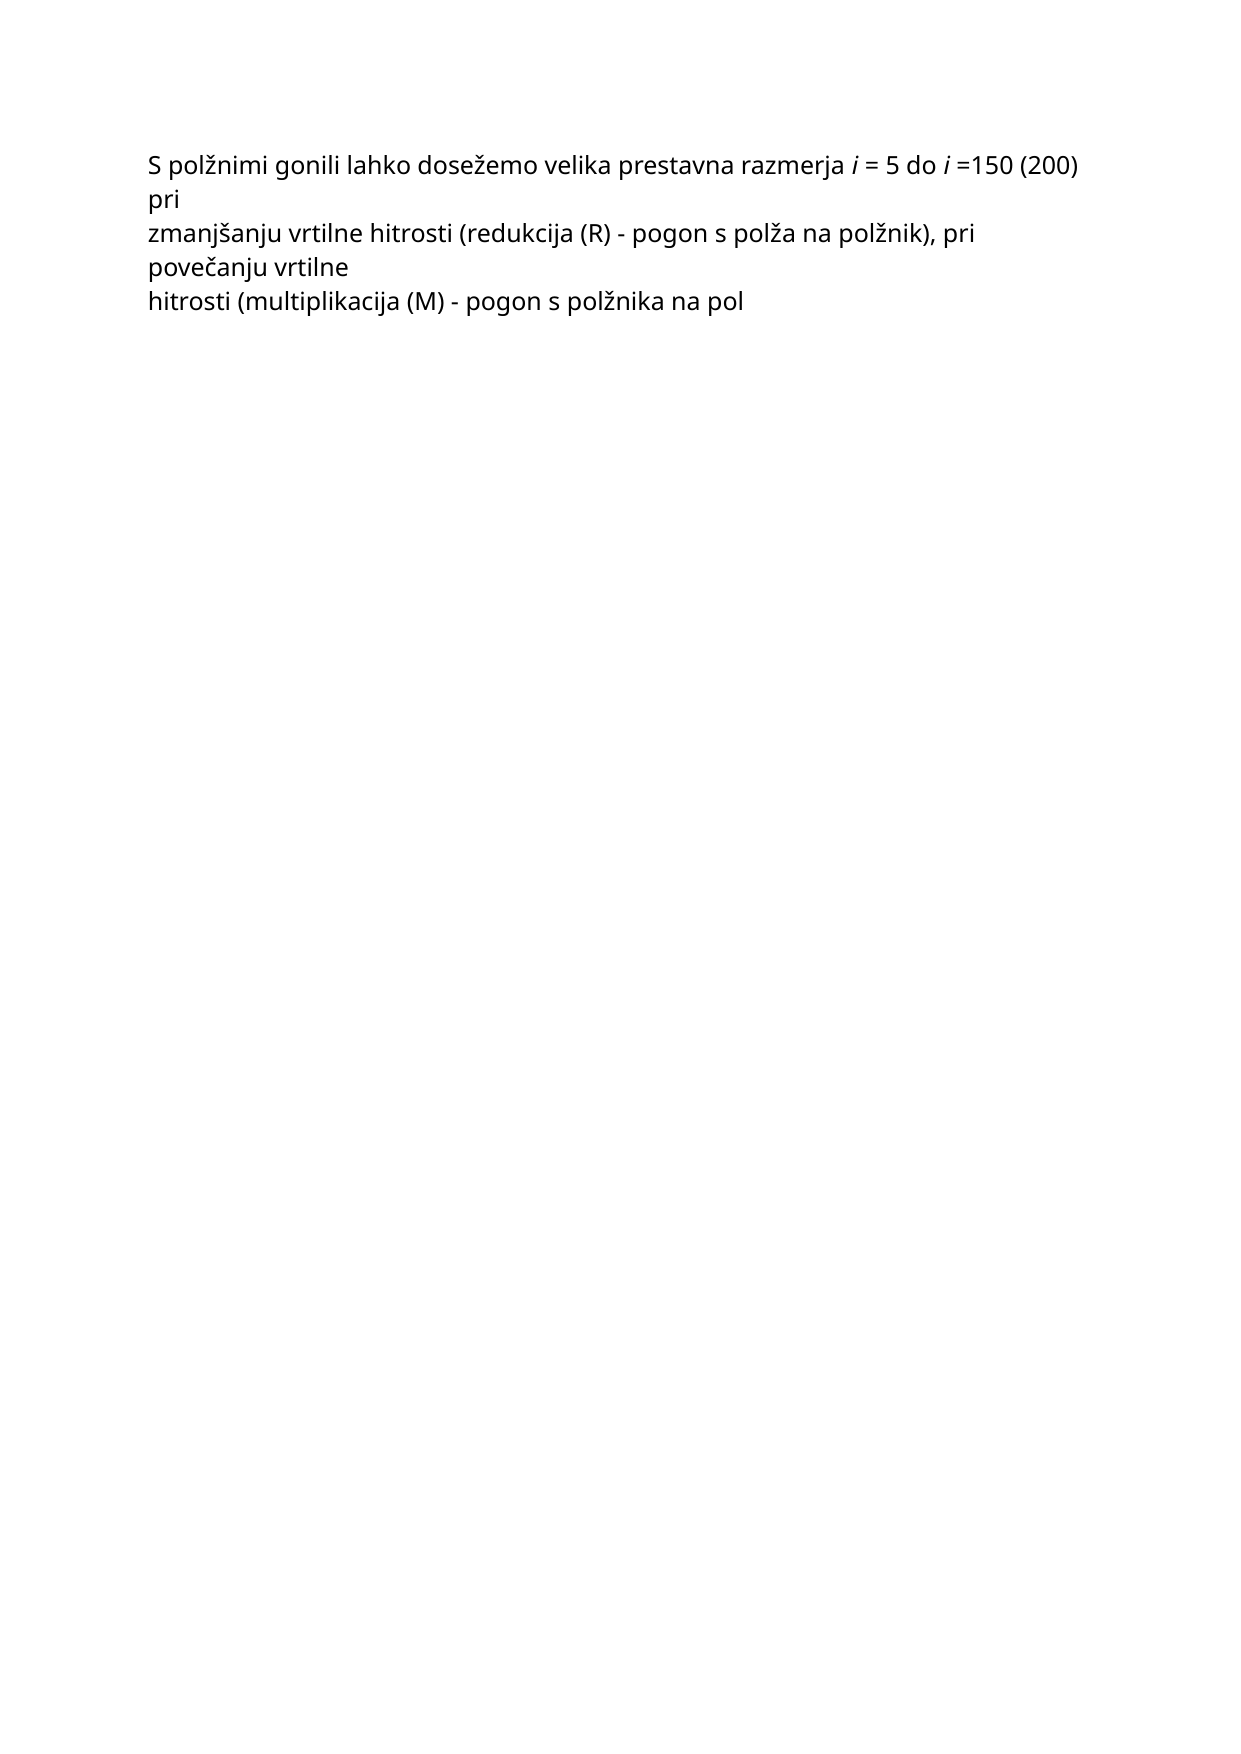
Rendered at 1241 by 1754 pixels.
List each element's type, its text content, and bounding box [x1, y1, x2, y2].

text zmanjšanju vrtilne hitrosti (redukcija (R) - pogon s polža na polžnik), pri povečanju vrtilne [148, 216, 1093, 284]
text S polžnimi gonili lahko dosežemo velika prestavna razmerja i = 5 do i =150 (200) pri [148, 148, 1093, 216]
text hitrosti (multiplikacija (M) - pogon s polžnika na pol [148, 284, 1093, 318]
